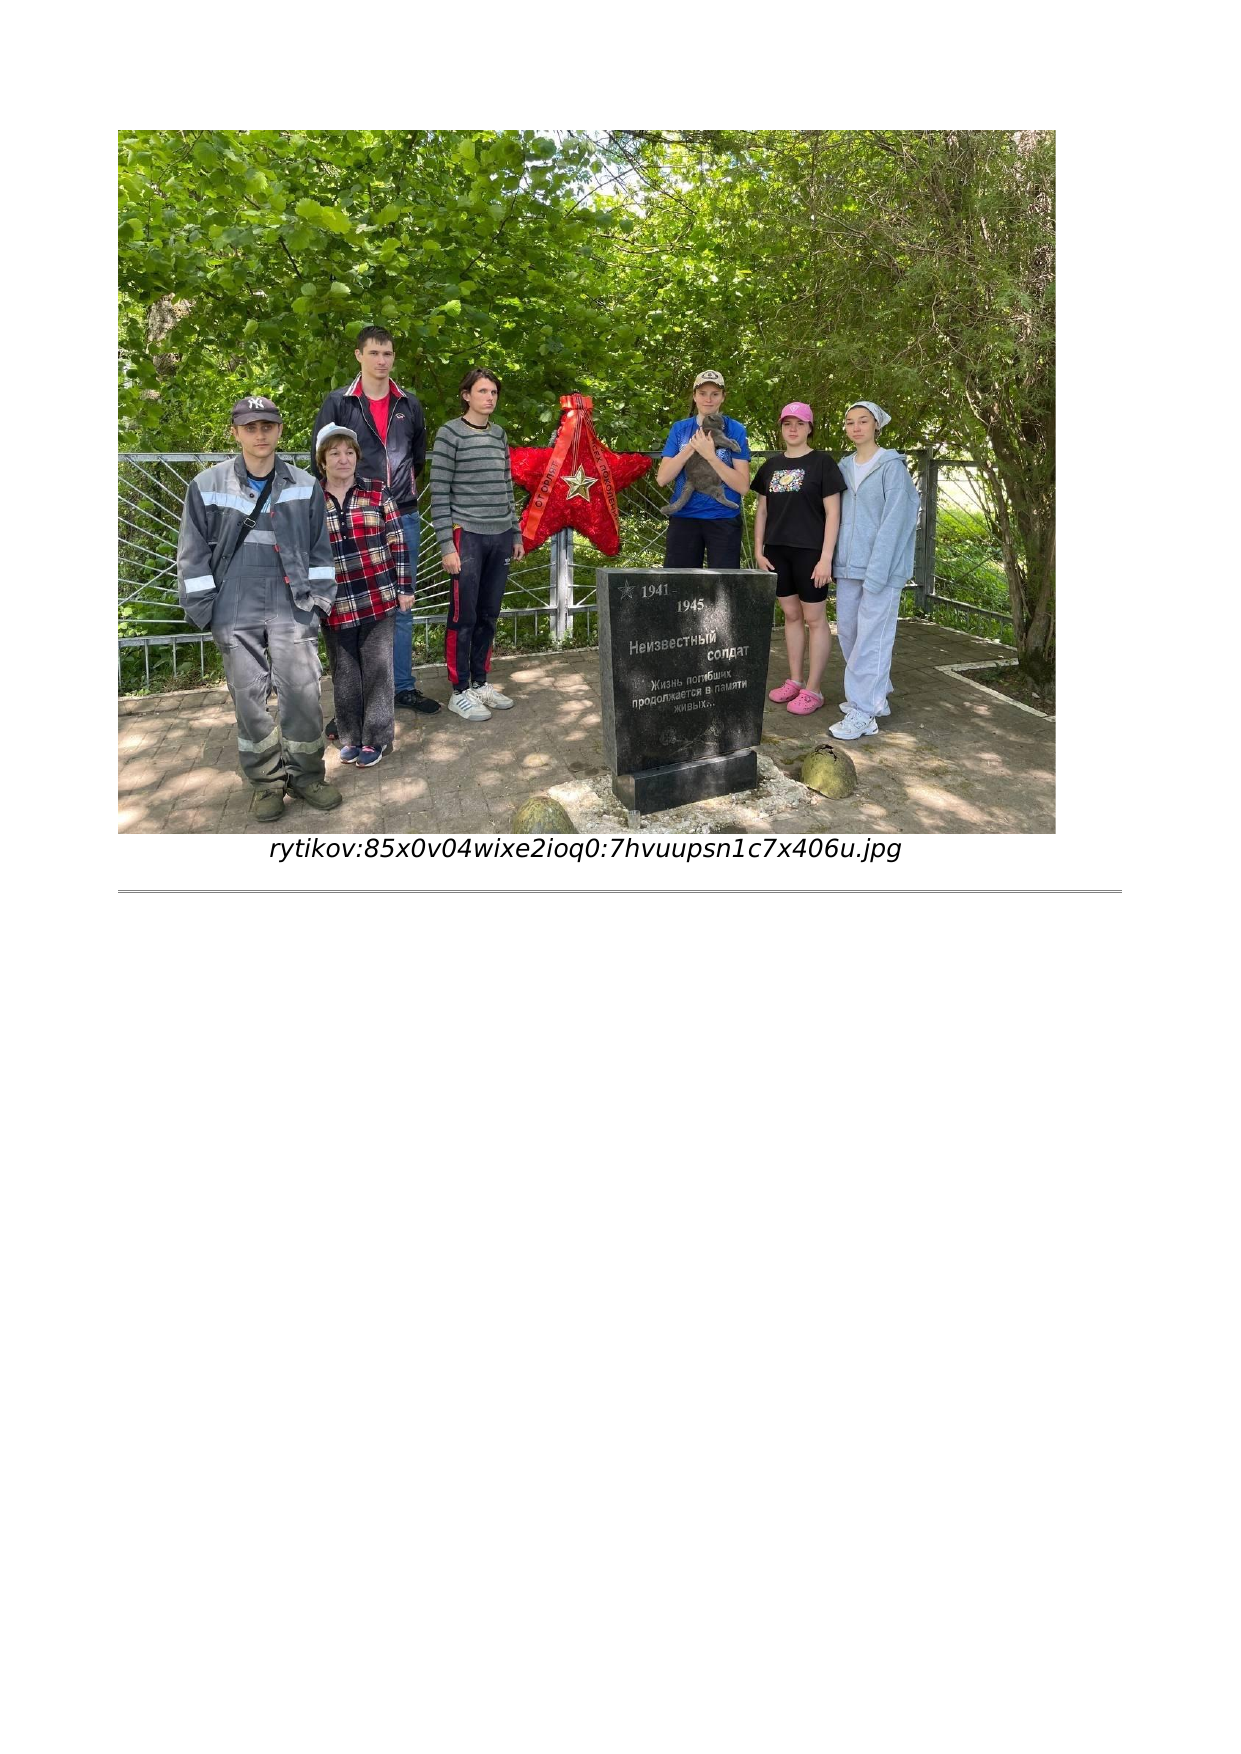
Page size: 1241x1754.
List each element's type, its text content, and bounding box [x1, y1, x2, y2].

text rytikov:85x0v04wixe2ioq0:7hvuupsn1c7x406u.jpg [118, 834, 1056, 863]
picture [118, 130, 1056, 834]
